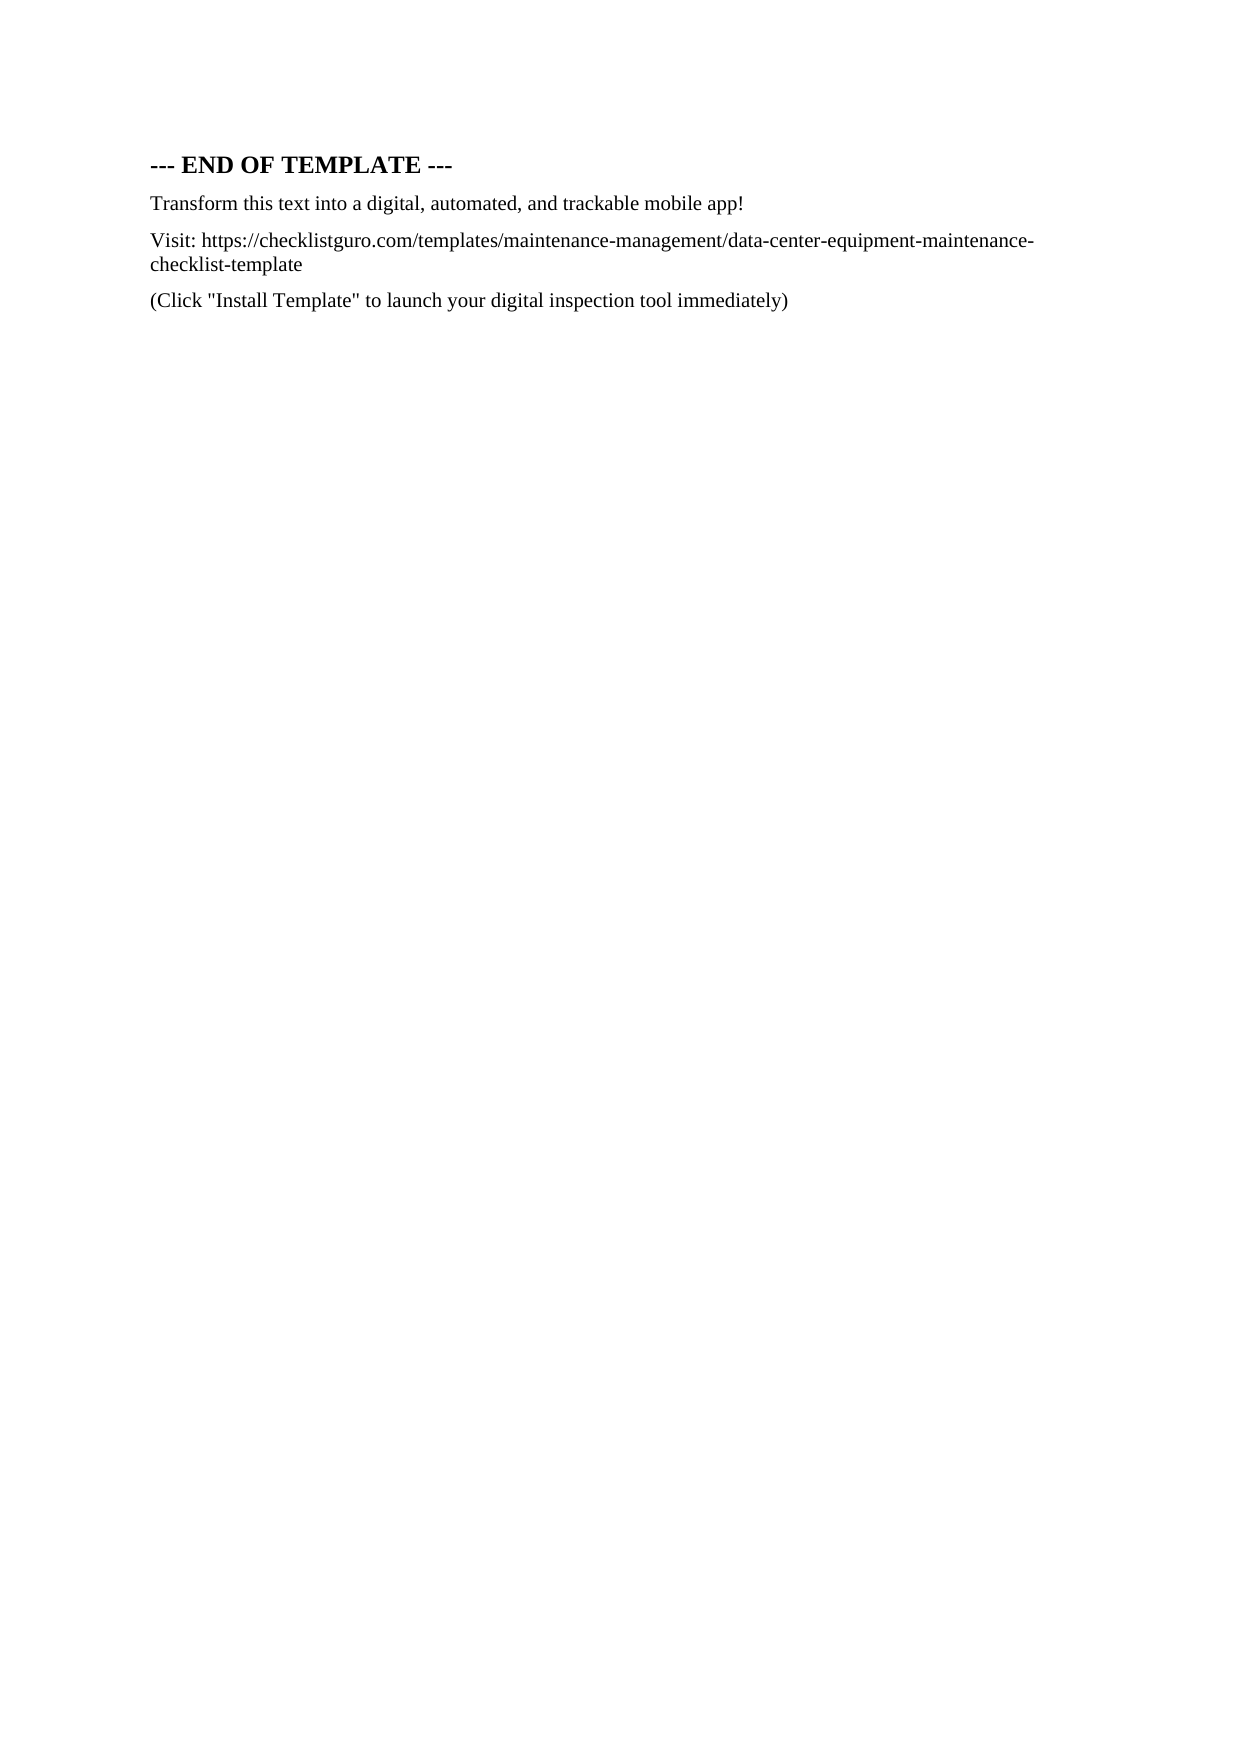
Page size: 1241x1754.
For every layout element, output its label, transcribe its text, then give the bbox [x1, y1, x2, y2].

text Transform this text into a digital, automated, and trackable mobile app! [150, 191, 1090, 215]
text --- END OF TEMPLATE --- [150, 150, 1090, 179]
text Visit: https://checklistguro.com/templates/maintenance-management/data-center-equipment-maintenance-checklist-template [150, 228, 1090, 276]
text (Click "Install Template" to launch your digital inspection tool immediately) [150, 288, 1090, 312]
